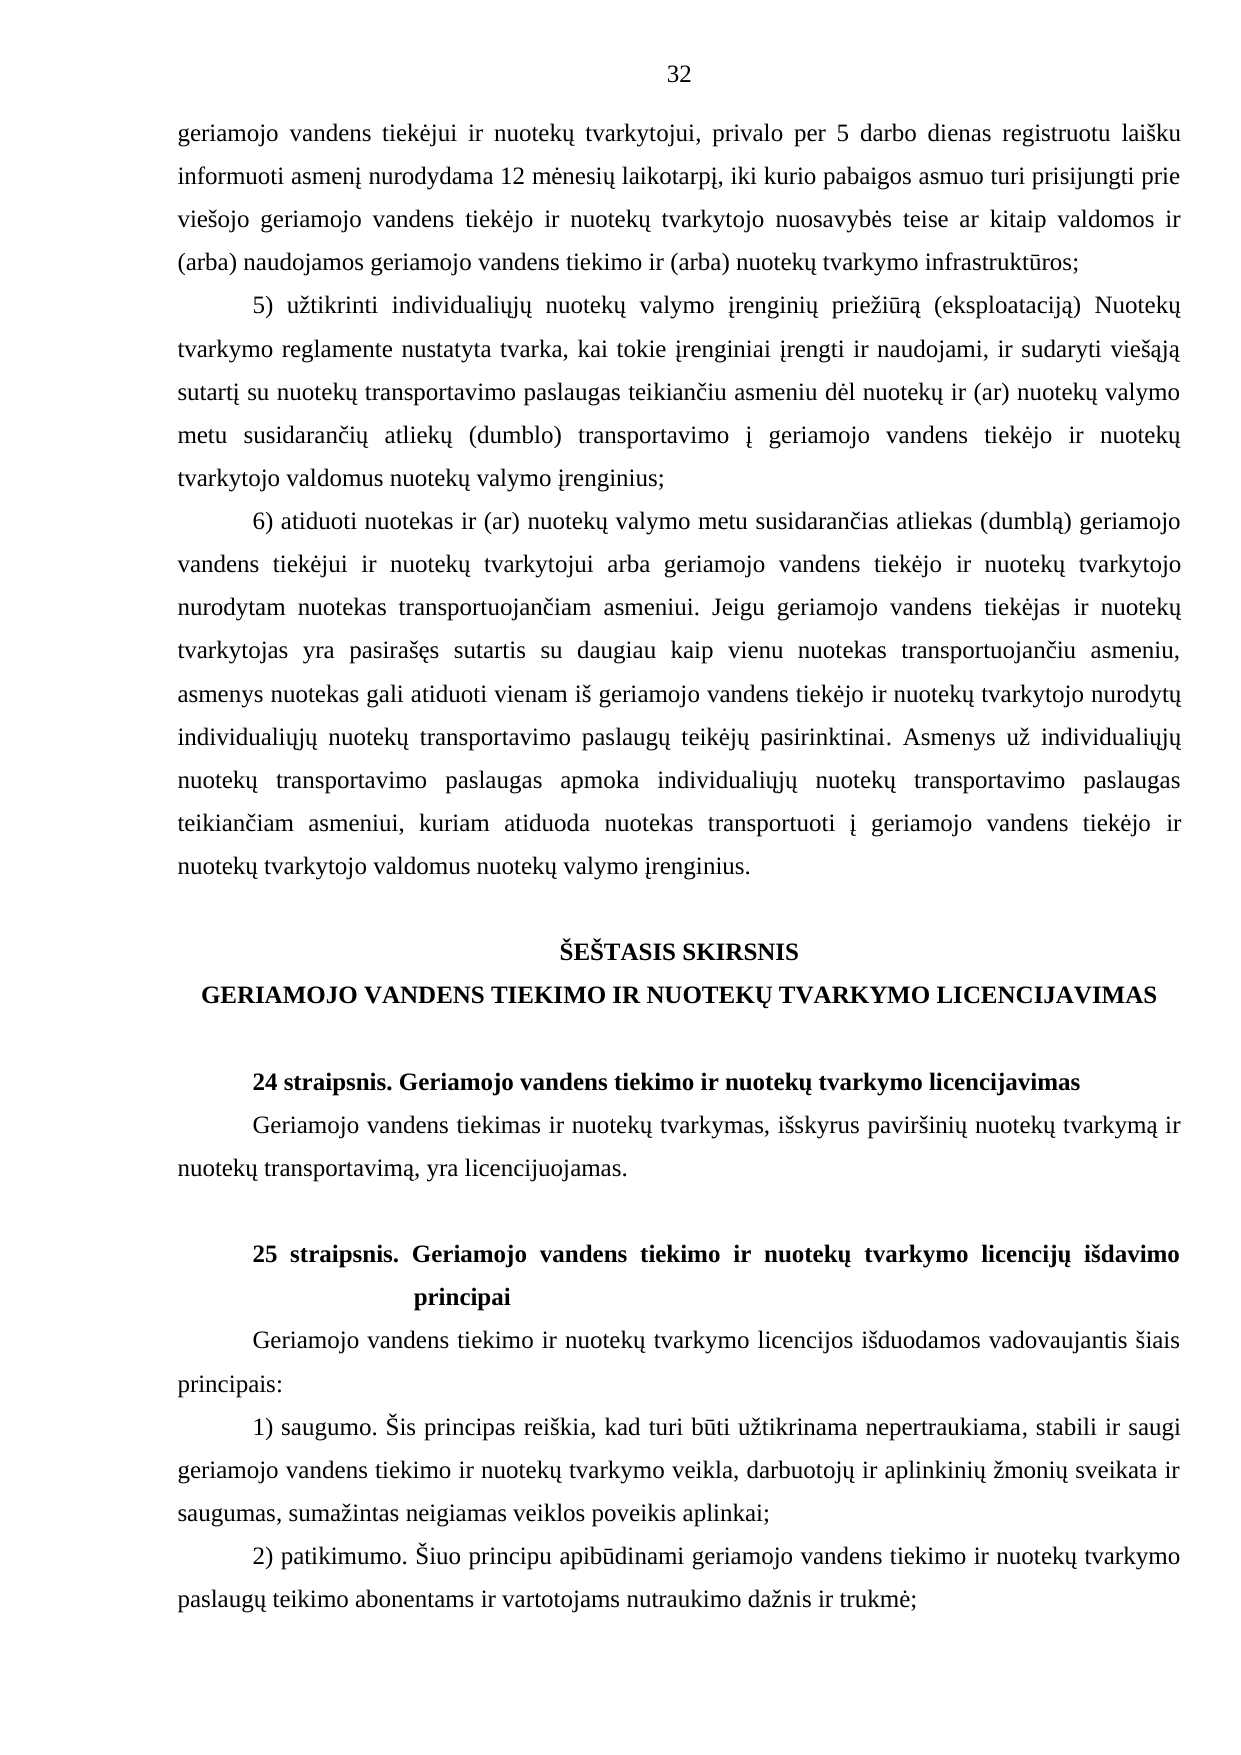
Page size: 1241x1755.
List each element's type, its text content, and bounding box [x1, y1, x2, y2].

text 2) patikimumo. Šiuo principu apibūdinami geriamojo vandens tiekimo ir nuotekų tvarkymo paslaugų teikimo abonentams ir vartotojams nutraukimo dažnis ir trukmė; [177, 1541, 1181, 1613]
text 24 straipsnis. Geriamojo vandens tiekimo ir nuotekų tvarkymo licencijavimas [177, 1067, 1181, 1096]
text 6) atiduoti nuotekas ir (ar) nuotekų valymo metu susidarančias atliekas (dumblą) geriamojo vandens tiekėjui ir nuotekų tvarkytojui arba geriamojo vandens tiekėjo ir nuotekų tvarkytojo nurodytam nuotekas transportuojančiam asmeniui. Jeigu geriamojo vandens tiekėjas ir nuotekų tvarkytojas yra pasirašęs sutartis su daugiau kaip vienu nuotekas transportuojančiu asmeniu, asmenys nuotekas gali atiduoti vienam iš geriamojo vandens tiekėjo ir nuotekų tvarkytojo nurodytų individualiųjų nuotekų transportavimo paslaugų teikėjų pasirinktinai. Asmenys už individualiųjų nuotekų transportavimo paslaugas apmoka individualiųjų nuotekų transportavimo paslaugas teikiančiam asmeniui, kuriam atiduoda nuotekas transportuoti į geriamojo vandens tiekėjo ir nuotekų tvarkytojo valdomus nuotekų valymo įrenginius. [177, 506, 1181, 880]
text GERIAMOJO VANDENS TIEKIMO IR NUOTEKŲ TVARKYMO LICENCIJAVIMAS [177, 981, 1181, 1009]
text 5) užtikrinti individualiųjų nuotekų valymo įrenginių priežiūrą (eksploataciją) Nuotekų tvarkymo reglamente nustatyta tvarka, kai tokie įrenginiai įrengti ir naudojami, ir sudaryti viešąją sutartį su nuotekų transportavimo paslaugas teikiančiu asmeniu dėl nuotekų ir (ar) nuotekų valymo metu susidarančių atliekų (dumblo) transportavimo į geriamojo vandens tiekėjo ir nuotekų tvarkytojo valdomus nuotekų valymo įrenginius; [177, 291, 1181, 492]
text Geriamojo vandens tiekimas ir nuotekų tvarkymas, išskyrus paviršinių nuotekų tvarkymą ir nuotekų transportavimą, yra licencijuojamas. [177, 1110, 1181, 1182]
text ŠEŠTASIS SKIRSNIS [177, 937, 1181, 966]
text Geriamojo vandens tiekimo ir nuotekų tvarkymo licencijos išduodamos vadovaujantis šiais principais: [177, 1326, 1181, 1397]
text 1) saugumo. Šis principas reiškia, kad turi būti užtikrinama nepertraukiama, stabili ir saugi geriamojo vandens tiekimo ir nuotekų tvarkymo veikla, darbuotojų ir aplinkinių žmonių sveikata ir saugumas, sumažintas neigiamas veiklos poveikis aplinkai; [177, 1412, 1181, 1527]
text 25 straipsnis. Geriamojo vandens tiekimo ir nuotekų tvarkymo licencijų išdavimo principai [252, 1239, 1181, 1311]
text geriamojo vandens tiekėjui ir nuotekų tvarkytojui, privalo per 5 darbo dienas registruotu laišku informuoti asmenį nurodydama 12 mėnesių laikotarpį, iki kurio pabaigos asmuo turi prisijungti prie viešojo geriamojo vandens tiekėjo ir nuotekų tvarkytojo nuosavybės teise ar kitaip valdomos ir (arba) naudojamos geriamojo vandens tiekimo ir (arba) nuotekų tvarkymo infrastruktūros; [177, 118, 1181, 276]
